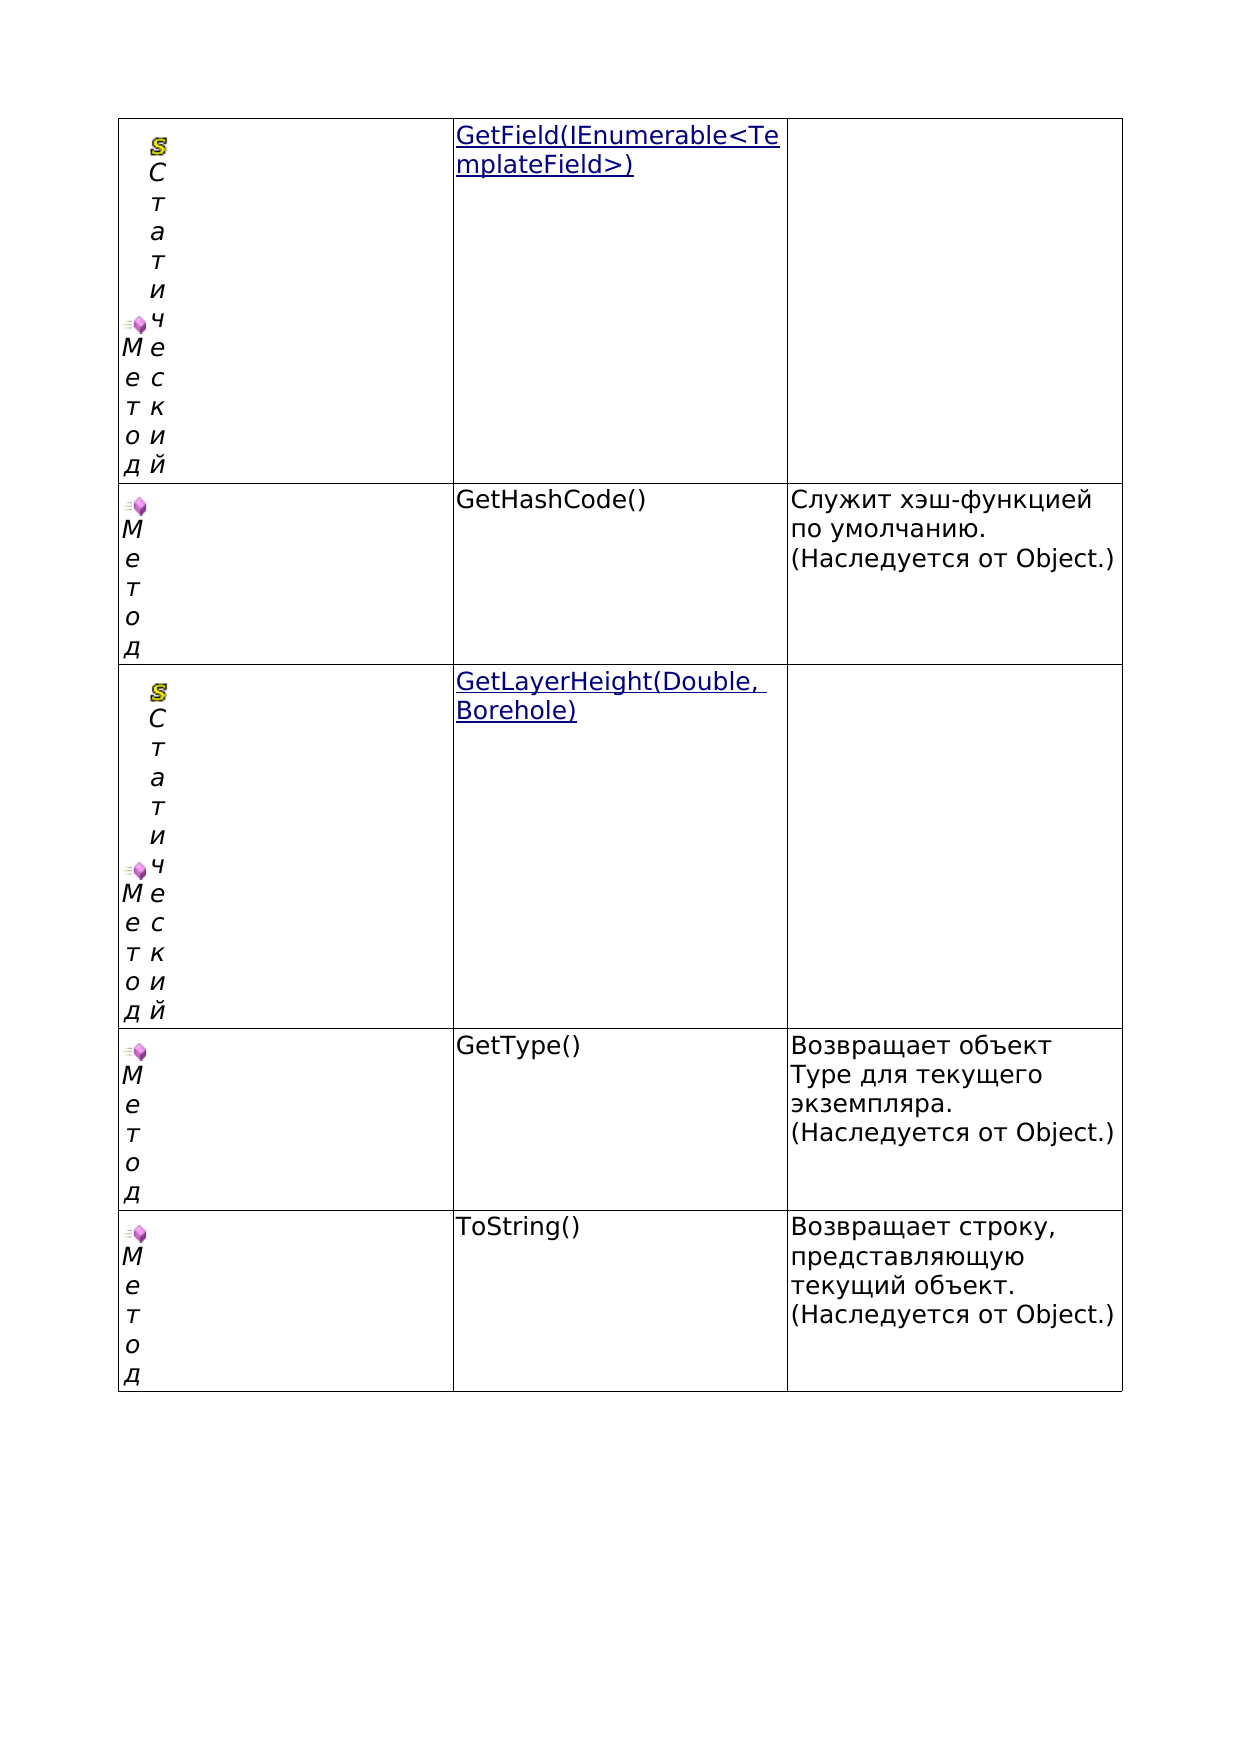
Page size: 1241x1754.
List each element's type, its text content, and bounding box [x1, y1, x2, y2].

table_cell [788, 665, 1122, 1028]
picture [146, 133, 172, 159]
picture [146, 679, 172, 705]
table_cell Возвращает строку, представляющую текущий объект. (Наследуется от Object.) [788, 1211, 1122, 1391]
table_cell [119, 1211, 453, 1391]
picture [121, 1043, 147, 1061]
table_cell GetType() [454, 1029, 787, 1209]
table_cell GetHashCode() [454, 484, 787, 664]
picture [121, 497, 147, 516]
table_cell GetLayerHeight(Double, Borehole) [454, 665, 787, 1028]
table_cell Служит хэш-функцией по умолчанию. (Наследуется от Object.) [788, 484, 1122, 664]
table_cell [119, 484, 453, 664]
table_cell GetField(IEnumerable<TemplateField>) [454, 119, 787, 482]
table_cell [119, 665, 453, 1028]
picture [121, 862, 146, 880]
table_cell [788, 119, 1122, 482]
table_cell [119, 119, 453, 482]
table_cell [119, 1029, 453, 1209]
picture [121, 316, 146, 334]
table_cell ToString() [454, 1211, 787, 1391]
table_cell Возвращает объект Type для текущего экземпляра. (Наследуется от Object.) [788, 1029, 1122, 1209]
picture [121, 1225, 147, 1243]
